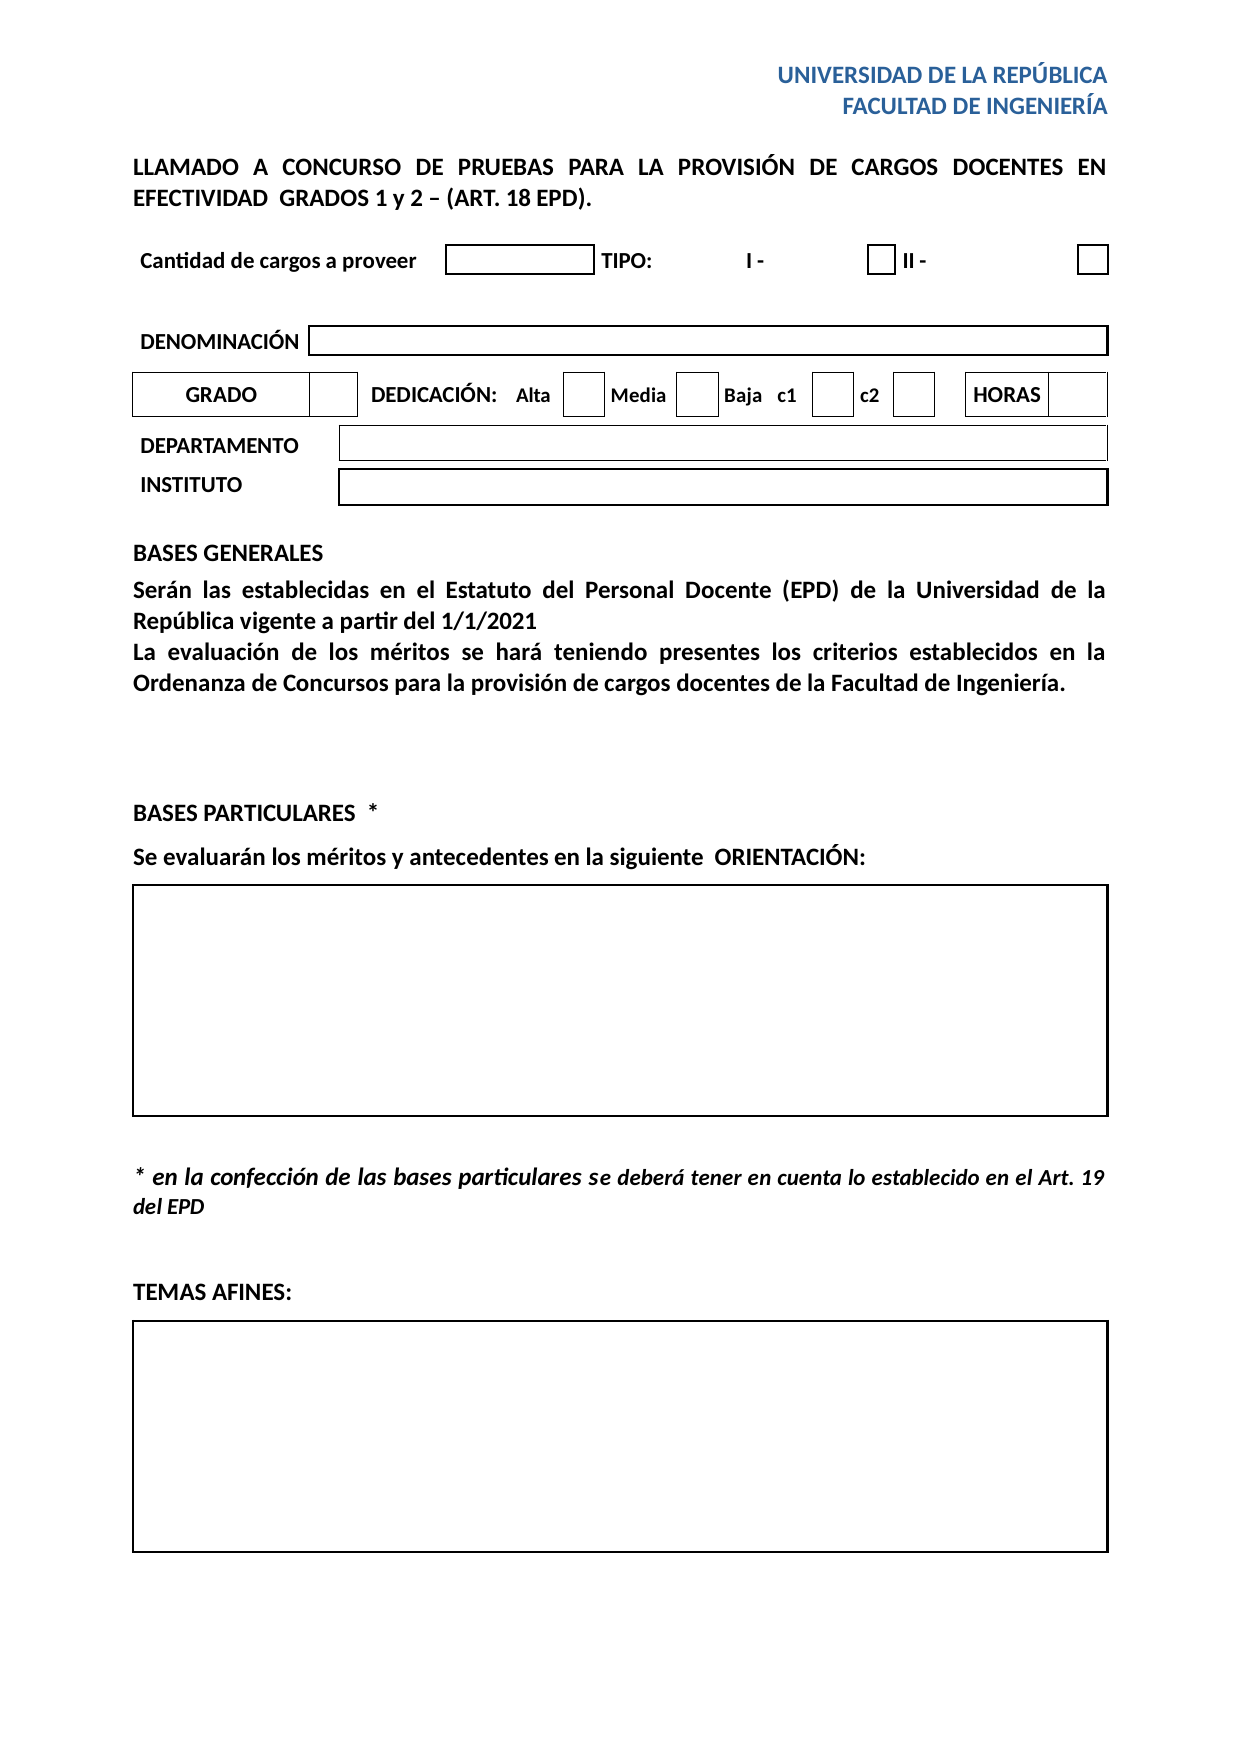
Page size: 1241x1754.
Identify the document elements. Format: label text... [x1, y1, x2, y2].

table_cell Alta [510, 372, 563, 416]
table_cell [133, 354, 309, 372]
table_header DENOMINACIÓN [133, 325, 308, 354]
table_cell [764, 461, 966, 468]
table_header [1079, 246, 1107, 273]
table_cell GRADO [133, 373, 309, 416]
table_cell [813, 356, 854, 372]
text LLAMADO A CONCURSO DE PRUEBAS PARA LA PROVISIÓN DE CARGOS DOCENTES EN EFECTIVIDAD GRADOS 1 y 2 – (ART. 18 EPD). [133, 151, 1107, 213]
text Se evaluarán los méritos y antecedentes en la siguiente ORIENTACIÓN: [133, 841, 1107, 872]
table_cell [854, 356, 893, 372]
text Serán las establecidas en el Estatuto del Personal Docente (EPD) de la Universidad de la República vigente a partir del 1/1/2021 [133, 574, 1107, 636]
table_cell [363, 356, 510, 372]
table_cell Baja [719, 372, 771, 416]
table_cell HORAS [966, 373, 1048, 416]
text * en la confección de las bases particulares se deberá tener en cuenta lo establecido en el Art. 19 del EPD [133, 1161, 1107, 1220]
text BASES PARTICULARES * [133, 797, 1107, 828]
table_cell [309, 356, 362, 372]
table_cell [1048, 356, 1107, 372]
table_cell DEDICACIÓN: [358, 372, 510, 416]
table_cell [935, 372, 965, 416]
table_cell [677, 356, 718, 372]
table_cell [966, 356, 1048, 372]
table_cell [133, 273, 593, 281]
table_cell [339, 461, 764, 468]
table_cell [340, 470, 1106, 504]
table_cell Media [605, 372, 676, 416]
table_header [310, 327, 1106, 354]
table_header [134, 1322, 1106, 1551]
table_cell [133, 460, 339, 468]
table_header [134, 886, 1106, 1115]
table_cell DEPARTAMENTO [133, 425, 339, 460]
table_header [869, 246, 894, 273]
table_cell INSTITUTO [133, 468, 338, 504]
table_cell c2 [854, 372, 893, 416]
table_cell [677, 373, 718, 416]
table_cell [874, 273, 1108, 281]
table_cell [966, 416, 1107, 424]
table_cell [813, 373, 853, 416]
table_header TIPO: [595, 244, 738, 273]
table_cell [718, 356, 771, 372]
table_cell [764, 416, 942, 424]
table_header [447, 246, 593, 273]
table_cell [510, 356, 563, 372]
text TEMAS AFINES: [133, 1276, 1107, 1307]
table_cell [340, 425, 1107, 460]
table_cell c1 [771, 372, 812, 416]
table_cell [564, 373, 604, 416]
table_cell [894, 373, 934, 416]
table_cell [605, 356, 677, 372]
table_cell [133, 416, 764, 424]
table_cell [704, 273, 874, 281]
table_header Cantidad de cargos a proveer [133, 244, 445, 273]
table_cell [966, 460, 1107, 468]
text BASES GENERALES [133, 537, 1107, 568]
table_header I - [738, 244, 867, 273]
table_cell [594, 273, 703, 281]
table_cell [942, 416, 966, 424]
table_cell [310, 373, 357, 416]
table_cell [894, 356, 966, 372]
table_cell [771, 356, 813, 372]
table_header II - [896, 244, 1077, 273]
table_cell [563, 356, 604, 372]
table_cell [1049, 372, 1107, 416]
text La evaluación de los méritos se hará teniendo presentes los criterios establecidos en la Ordenanza de Concursos para la provisión de cargos docentes de la Facultad de Ingeniería. [133, 636, 1107, 698]
